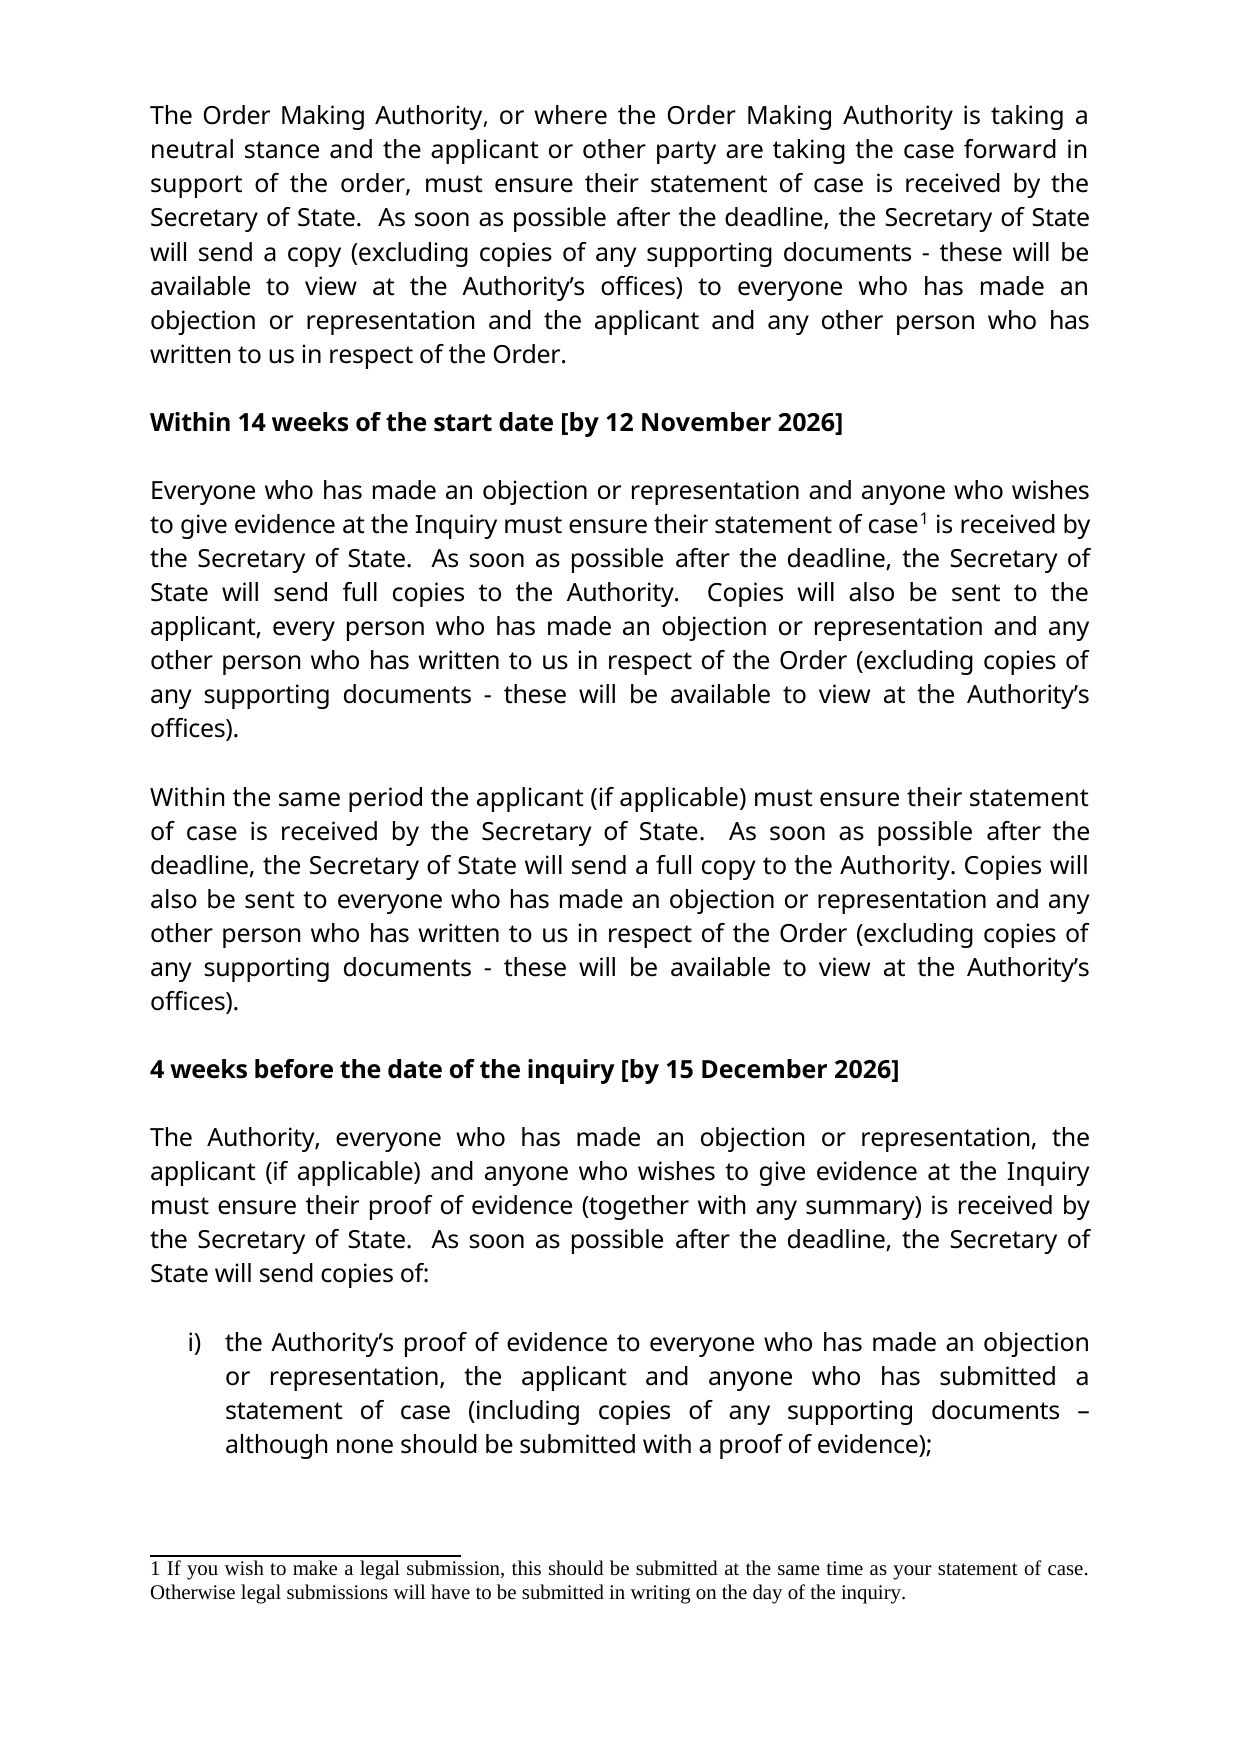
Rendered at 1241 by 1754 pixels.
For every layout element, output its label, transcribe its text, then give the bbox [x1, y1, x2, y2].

text 4 weeks before the date of the inquiry [by 15 December 2026] [150, 1052, 1090, 1086]
text If you wish to make a legal submission, this should be submitted at the same time as your statement of case. Otherwise legal submissions will have to be submitted in writing on the day of the inquiry. [150, 1556, 1090, 1604]
text The Authority, everyone who has made an objection or representation, the applicant (if applicable) and anyone who wishes to give evidence at the Inquiry must ensure their proof of evidence (together with any summary) is received by the Secretary of State. As soon as possible after the deadline, the Secretary of State will send copies of: [150, 1120, 1090, 1290]
text Within the same period the applicant (if applicable) must ensure their statement of case is received by the Secretary of State. As soon as possible after the deadline, the Secretary of State will send a full copy to the Authority. Copies will also be sent to everyone who has made an objection or representation and any other person who has written to us in respect of the Order (excluding copies of any supporting documents - these will be available to view at the Authority’s offices). [150, 779, 1090, 1018]
text Everyone who has made an objection or representation and anyone who wishes to give evidence at the Inquiry must ensure their statement of case is received by the Secretary of State. As soon as possible after the deadline, the Secretary of State will send full copies to the Authority. Copies will also be sent to the applicant, every person who has made an objection or representation and any other person who has written to us in respect of the Order (excluding copies of any supporting documents - these will be available to view at the Authority’s offices). [150, 473, 1090, 745]
list the Authority’s proof of evidence to everyone who has made an objection or representation, the applicant and anyone who has submitted a statement of case (including copies of any supporting documents – although none should be submitted with a proof of evidence); [187, 1324, 1090, 1460]
text The Order Making Authority, or where the Order Making Authority is taking a neutral stance and the applicant or other party are taking the case forward in support of the order, must ensure their statement of case is received by the Secretary of State. As soon as possible after the deadline, the Secretary of State will send a copy (excluding copies of any supporting documents - these will be available to view at the Authority’s offices) to everyone who has made an objection or representation and the applicant and any other person who has written to us in respect of the Order. [150, 98, 1090, 370]
text Within 14 weeks of the start date [by 12 November 2026] [150, 404, 1090, 438]
